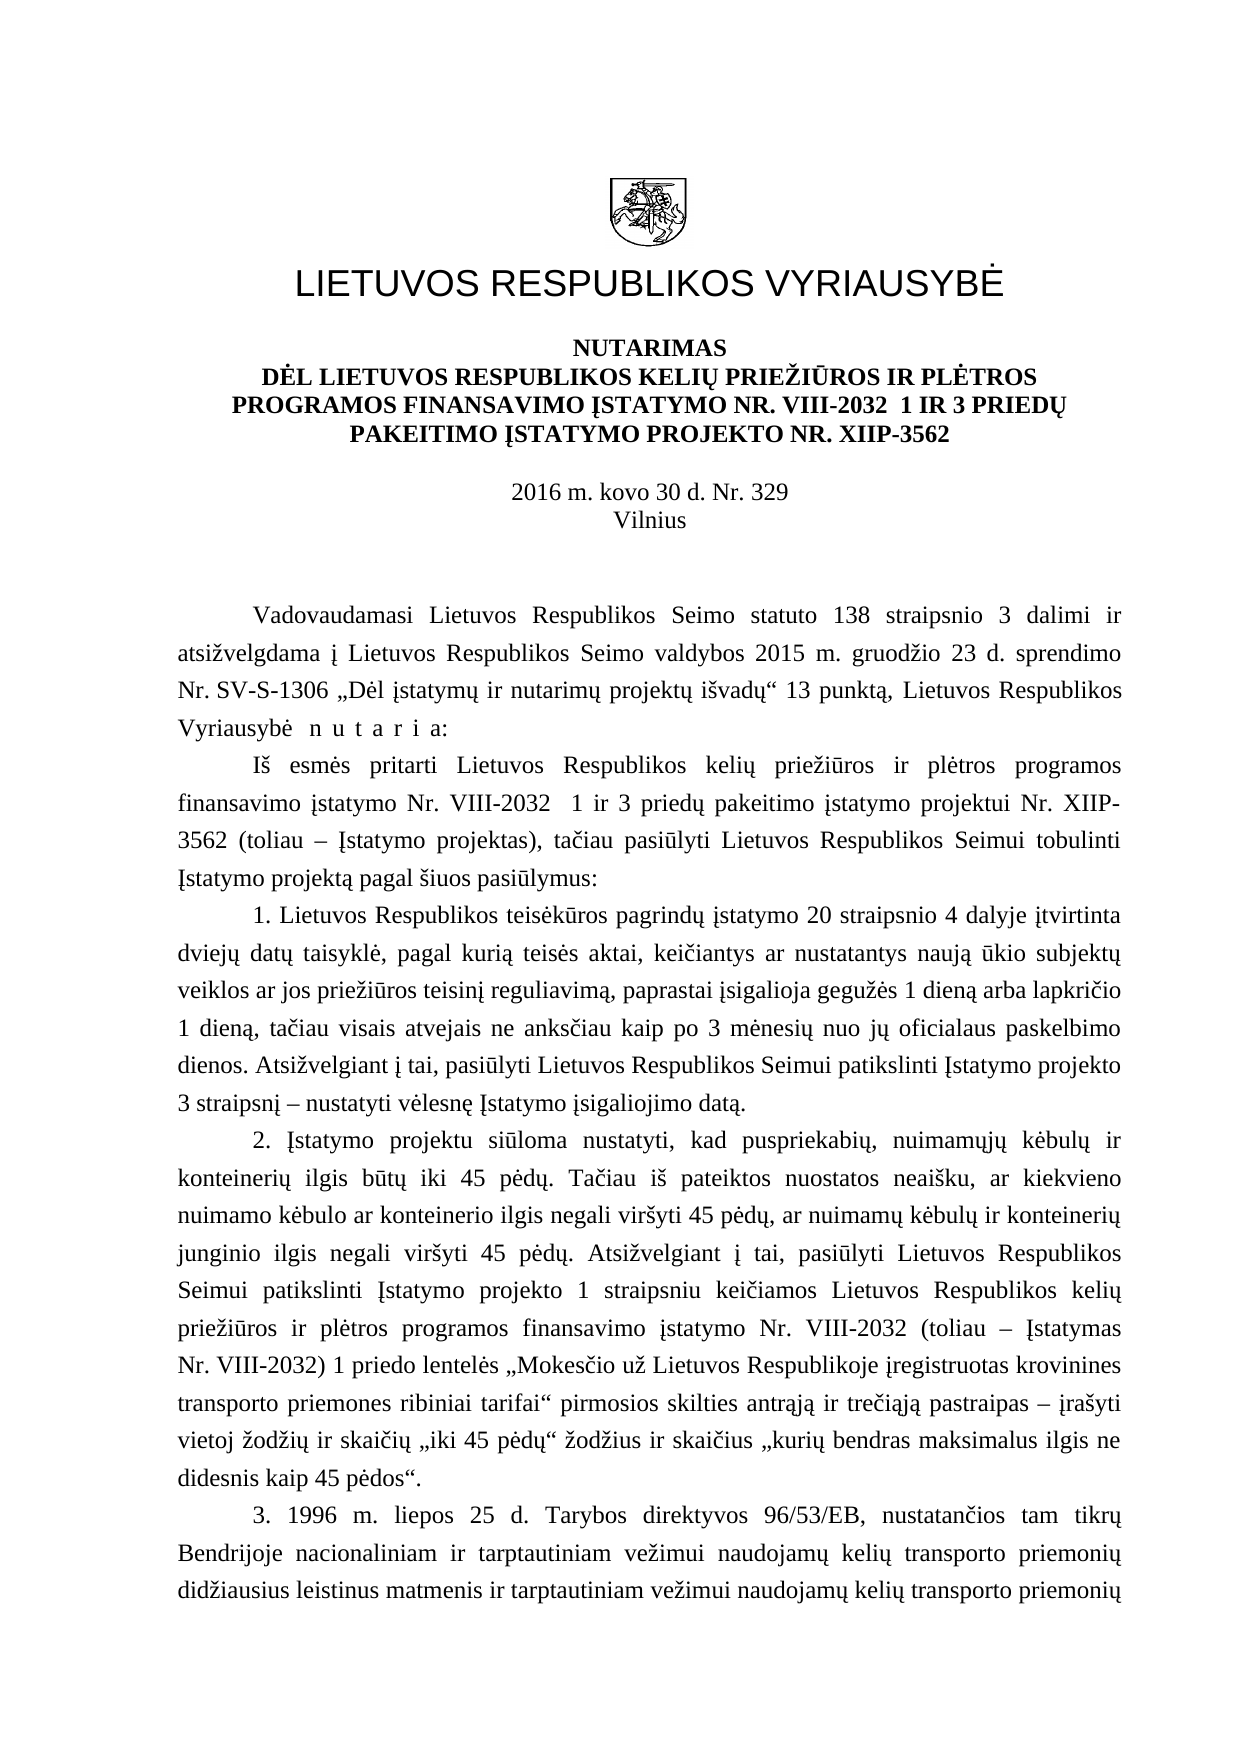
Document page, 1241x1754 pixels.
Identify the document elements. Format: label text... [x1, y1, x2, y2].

text 1. Lietuvos Respublikos teisėkūros pagrindų įstatymo 20 straipsnio 4 dalyje įtvirtinta dviejų datų taisyklė, pagal kurią teisės aktai, keičiantys ar nustatantys naują ūkio subjektų veiklos ar jos priežiūros teisinį reguliavimą, paprastai įsigalioja gegužės 1 dieną arba lapkričio 1 dieną, tačiau visais atvejais ne anksčiau kaip po 3 mėnesių nuo jų oficialaus paskelbimo dienos. Atsižvelgiant į tai, pasiūlyti Lietuvos Respublikos Seimui patikslinti Įstatymo projekto 3 straipsnį – nustatyti vėlesnę Įstatymo įsigaliojimo datą. [177, 892, 1122, 1117]
text 2016 m. kovo 30 d. Nr. 329 Vilnius [177, 477, 1122, 534]
text nutarimas [177, 333, 1122, 362]
text 2. Įstatymo projektu siūloma nustatyti, kad puspriekabių, nuimamųjų kėbulų ir konteinerių ilgis būtų iki 45 pėdų. Tačiau iš pateiktos nuostatos neaišku, ar kiekvieno nuimamo kėbulo ar konteinerio ilgis negali viršyti 45 pėdų, ar nuimamų kėbulų ir konteinerių junginio ilgis negali viršyti 45 pėdų. Atsižvelgiant į tai, pasiūlyti Lietuvos Respublikos Seimui patikslinti Įstatymo projekto 1 straipsniu keičiamos Lietuvos Respublikos kelių priežiūros ir plėtros programos finansavimo įstatymo Nr. VIII-2032 (toliau – Įstatymas Nr. VIII-2032) 1 priedo lentelės „Mokesčio už Lietuvos Respublikoje įregistruotas krovinines transporto priemones ribiniai tarifai“ pirmosios skilties antrąją ir trečiąją pastraipas – įrašyti vietoj žodžių ir skaičių „iki 45 pėdų“ žodžius ir skaičius „kurių bendras maksimalus ilgis ne didesnis kaip 45 pėdos“. [177, 1117, 1122, 1492]
text Lietuvos Respublikos Vyriausybė [177, 261, 1122, 304]
text Vadovaudamasi Lietuvos Respublikos Seimo statuto 138 straipsnio 3 dalimi ir atsižvelgdama į Lietuvos Respublikos Seimo valdybos 2015 m. gruodžio 23 d. sprendimo Nr. SV-S-1306 „Dėl įstatymų ir nutarimų projektų išvadų“ 13 punktą, Lietuvos Respublikos Vyriausybė nutaria: [177, 592, 1122, 742]
text 3. 1996 m. liepos 25 d. Tarybos direktyvos 96/53/EB, nustatančios tam tikrų Bendrijoje nacionaliniam ir tarptautiniam vežimui naudojamų kelių transporto priemonių didžiausius leistinus matmenis ir tarptautiniam vežimui naudojamų kelių transporto priemonių [177, 1492, 1122, 1604]
text Dėl LIETUVOS RESPUBLIKOS KELIŲ PRIEŽIŪROS IR PLĖTROS PROGRAMOS FINANSAVIMO ĮSTATYMO NR. VIII-2032 1 ir 3 PRIEDŲ PAKEITIMO ĮSTATYMO PROJEKTO NR. XIIP-3562 [177, 362, 1122, 448]
text Iš esmės pritarti Lietuvos Respublikos kelių priežiūros ir plėtros programos finansavimo įstatymo Nr. VIII-2032 1 ir 3 priedų pakeitimo įstatymo projektui Nr. XIIP-3562 (toliau – Įstatymo projektas), tačiau pasiūlyti Lietuvos Respublikos Seimui tobulinti Įstatymo projektą pagal šiuos pasiūlymus: [177, 742, 1122, 892]
